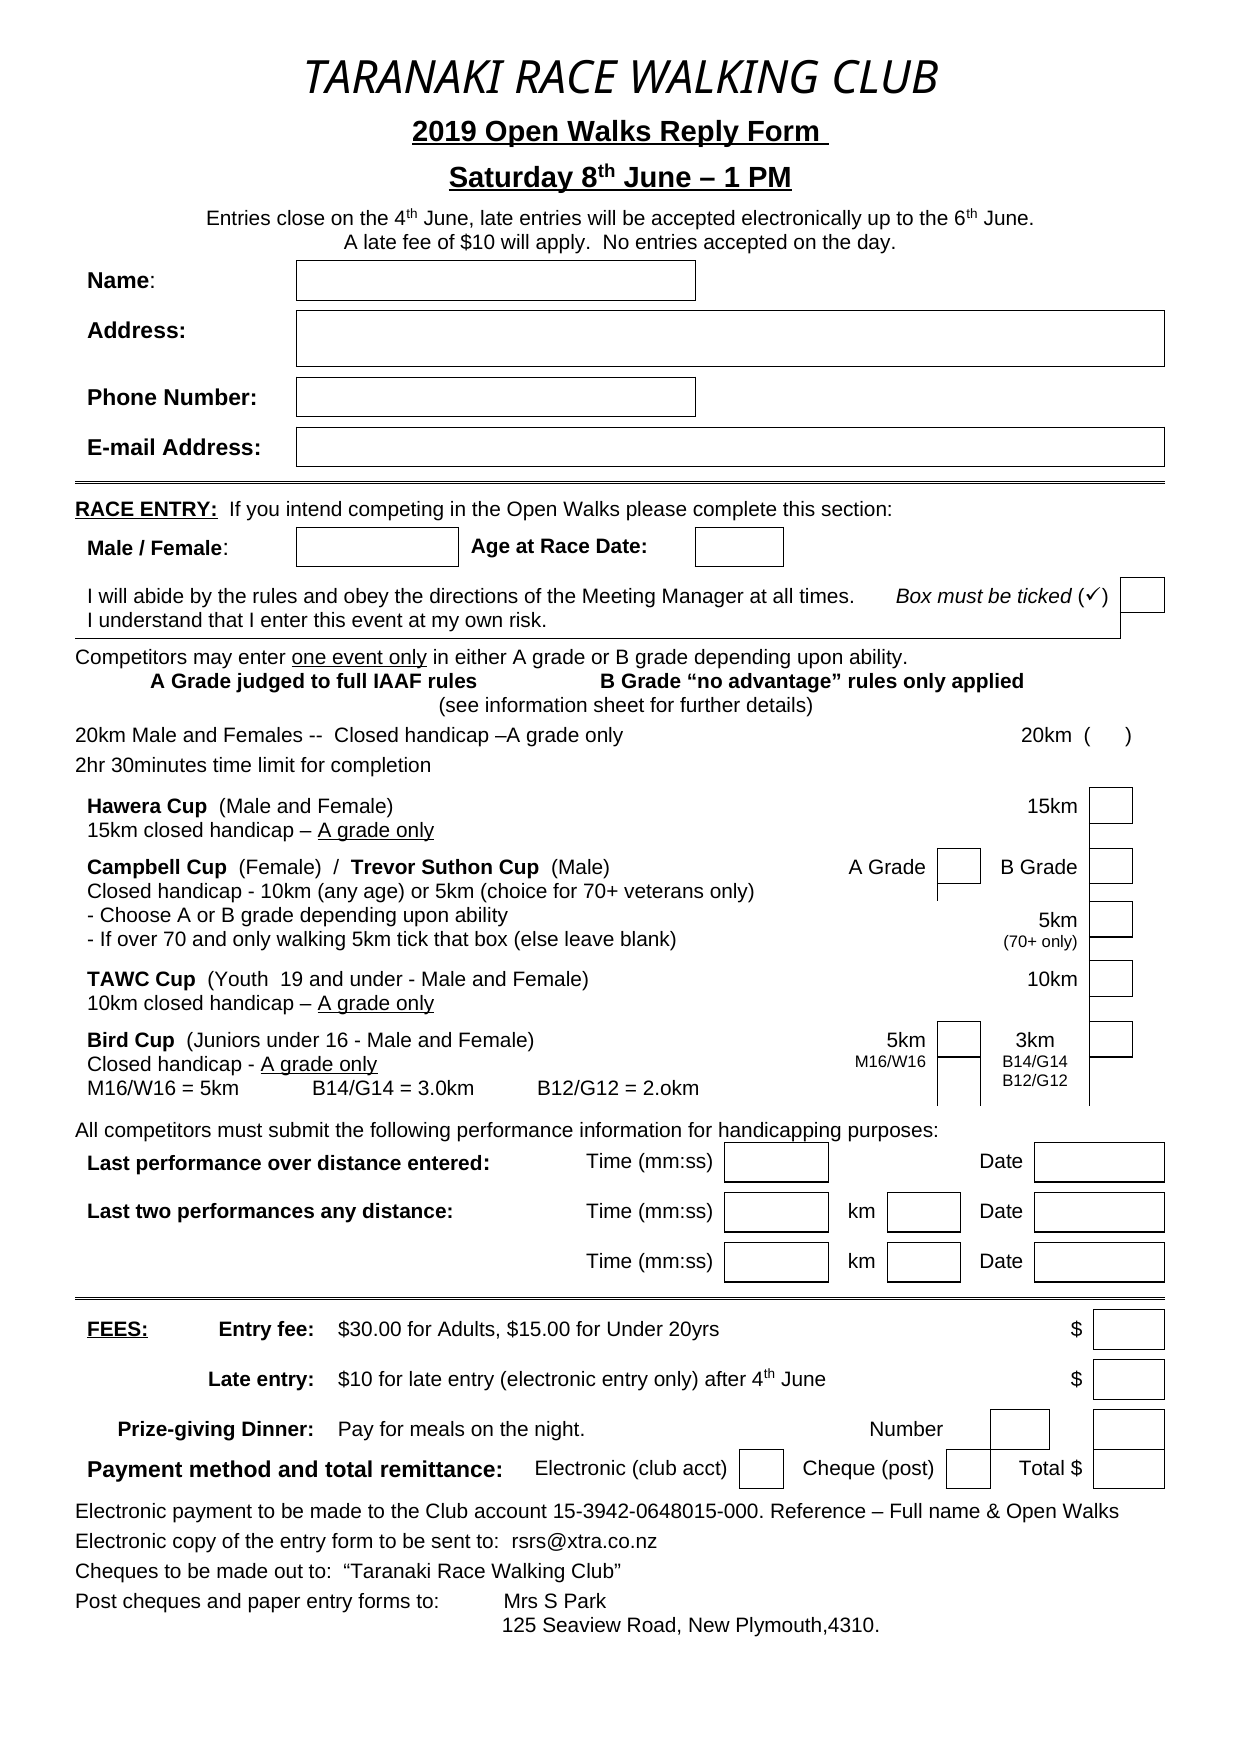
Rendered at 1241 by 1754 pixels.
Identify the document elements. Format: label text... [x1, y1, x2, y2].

table_cell 5km M16/W16 [812, 1021, 937, 1106]
table_header [887, 1142, 961, 1181]
text Electronic copy of the entry form to be sent to: rsrs@xtra.co.nz [75, 1529, 1165, 1553]
table_cell [938, 1022, 980, 1056]
table_cell [1090, 961, 1132, 996]
text Post cheques and paper entry forms to: Mrs S Park [75, 1589, 1165, 1613]
table_header Date [961, 1242, 1034, 1281]
table_header Address: [75, 310, 296, 366]
table_header Number [858, 1409, 990, 1449]
table_header Phone Number: [75, 377, 296, 416]
table_header Age at Race Date: [459, 527, 695, 566]
table_header I will abide by the rules and obey the directions of the Meeting Manager at all times. Box must be ticked () I understand that I enter this event at my own risk. [75, 577, 1120, 638]
table_header [696, 528, 783, 566]
table_header $30.00 for Adults, $15.00 for Under 20yrs [326, 1309, 1049, 1349]
table_cell [1090, 997, 1132, 1021]
table_header [1094, 1310, 1164, 1349]
text Saturday 8th June – 1 PM [75, 160, 1165, 193]
table_cell [938, 1058, 980, 1106]
table_header [938, 787, 981, 822]
table_cell Cheque (post) [784, 1449, 946, 1488]
table_header [1035, 1143, 1164, 1181]
table_cell 5km (70+ only) [981, 901, 1089, 960]
table_header [725, 1193, 828, 1231]
table_header [1121, 578, 1164, 612]
table_cell [938, 936, 981, 960]
table_header Name: [75, 260, 296, 299]
table_cell B Grade [981, 848, 1089, 901]
table_header $10 for late entry (electronic entry only) after 4th June [326, 1359, 1049, 1399]
table_cell A Grade [812, 848, 937, 901]
table_header [1094, 1410, 1164, 1449]
table_header Time (mm:ss) [548, 1142, 724, 1181]
table_header Prize-giving Dinner: [75, 1409, 326, 1449]
table_cell 10km [981, 960, 1089, 1021]
text Electronic payment to be made to the Club account 15-3942-0648015-000. Reference – Full name & Open Walks [75, 1499, 1165, 1523]
table_cell [938, 849, 980, 883]
text All competitors must submit the following performance information for handicapping purposes: [75, 1118, 1165, 1142]
table_header [297, 378, 695, 416]
table_cell [1090, 849, 1132, 883]
table_cell [1090, 1058, 1132, 1106]
table_cell Campbell Cup (Female) / Trevor Suthon Cup (Male) Closed handicap - 10km (any age) or 5km (choice for 70+ veterans only) - Choose A or B grade depending upon ability - If over 70 and only walking 5km tick that box (else leave blank) [75, 848, 812, 960]
text Entries close on the 4th June, late entries will be accepted electronically up to the 6th June. A late fee of $10 will apply. No entries accepted on the day. [75, 206, 1165, 254]
table_header Last two performances any distance: [75, 1192, 547, 1231]
table_header E-mail Address: [75, 427, 296, 466]
text 2019 Open Walks Reply Form [75, 114, 1165, 147]
text 125 Seaview Road, New Plymouth,4310. [75, 1613, 1165, 1637]
table_header [1094, 1360, 1164, 1399]
table_header [75, 1242, 547, 1281]
table_header [297, 428, 1164, 466]
table_cell [938, 960, 981, 996]
text RACE ENTRY: If you intend competing in the Open Walks please complete this section: [75, 497, 1165, 521]
table_cell [938, 884, 981, 901]
table_cell Total $ [991, 1449, 1093, 1488]
table_cell Payment method and total remittance: [75, 1449, 518, 1488]
table_header Male / Female: [75, 527, 296, 566]
table_header Last performance over distance entered: [75, 1142, 547, 1181]
table_header [888, 1243, 960, 1281]
table_header $ [1050, 1309, 1093, 1349]
table_header [1035, 1243, 1164, 1281]
table_header [297, 528, 458, 566]
table_cell [812, 960, 937, 1021]
table_header 15km [981, 787, 1089, 848]
table_header [725, 1143, 828, 1181]
text 20km Male and Females -- Closed handicap –A grade only 20km ( ) [75, 723, 1165, 747]
table_cell [1090, 902, 1132, 936]
table_header km [829, 1192, 887, 1231]
table_cell TAWC Cup (Youth 19 and under - Male and Female) 10km closed handicap – A grade only [75, 960, 812, 1021]
table_header [888, 1193, 960, 1231]
table_header Time (mm:ss) [548, 1192, 724, 1231]
table_cell Electronic (club acct) [518, 1449, 739, 1488]
table_header [812, 787, 937, 848]
table_header Hawera Cup (Male and Female) 15km closed handicap – A grade only [75, 787, 812, 848]
table_header Date [961, 1192, 1034, 1231]
table_header $ [1050, 1359, 1093, 1399]
text 2hr 30minutes time limit for completion [75, 753, 1165, 777]
table_cell [938, 996, 981, 1021]
table_cell [1090, 938, 1132, 960]
table_cell [947, 1450, 990, 1488]
text Cheques to be made out to: “Taranaki Race Walking Club” [75, 1559, 1165, 1583]
table_header Date [961, 1142, 1034, 1181]
table_header [1035, 1193, 1164, 1231]
table_header [297, 311, 1164, 366]
table_header [297, 261, 695, 299]
table_header [1090, 788, 1132, 822]
table_cell 3km B14/G14 B12/G12 [981, 1021, 1089, 1106]
table_header [1050, 1409, 1093, 1449]
table_cell Bird Cup (Juniors under 16 - Male and Female) Closed handicap - A grade only M16/W16 = 5km B14/G14 = 3.0km B12/G12 = 2.okm [75, 1021, 812, 1106]
table_cell [1090, 1022, 1132, 1056]
table_header Pay for meals on the night. [326, 1409, 857, 1449]
table_header [725, 1243, 828, 1281]
table_cell [1121, 613, 1164, 638]
table_cell [1090, 824, 1132, 848]
table_header Time (mm:ss) [548, 1242, 724, 1281]
table_header [991, 1410, 1049, 1449]
table_cell [1094, 1450, 1164, 1488]
table_cell [812, 901, 937, 960]
table_header FEES: Entry fee: [75, 1309, 326, 1349]
table_cell [1090, 884, 1132, 901]
table_cell [938, 823, 981, 848]
table_header Late entry: [75, 1359, 326, 1399]
text Competitors may enter one event only in either A grade or B grade depending upon ability. A Grade judged to full IAAF rules B Grade “no advantage” rules only applied (see information sheet for further details) [75, 645, 1165, 717]
table_header km [829, 1242, 887, 1281]
table_cell [938, 901, 981, 936]
table_header [829, 1142, 887, 1181]
table_cell [740, 1450, 783, 1488]
